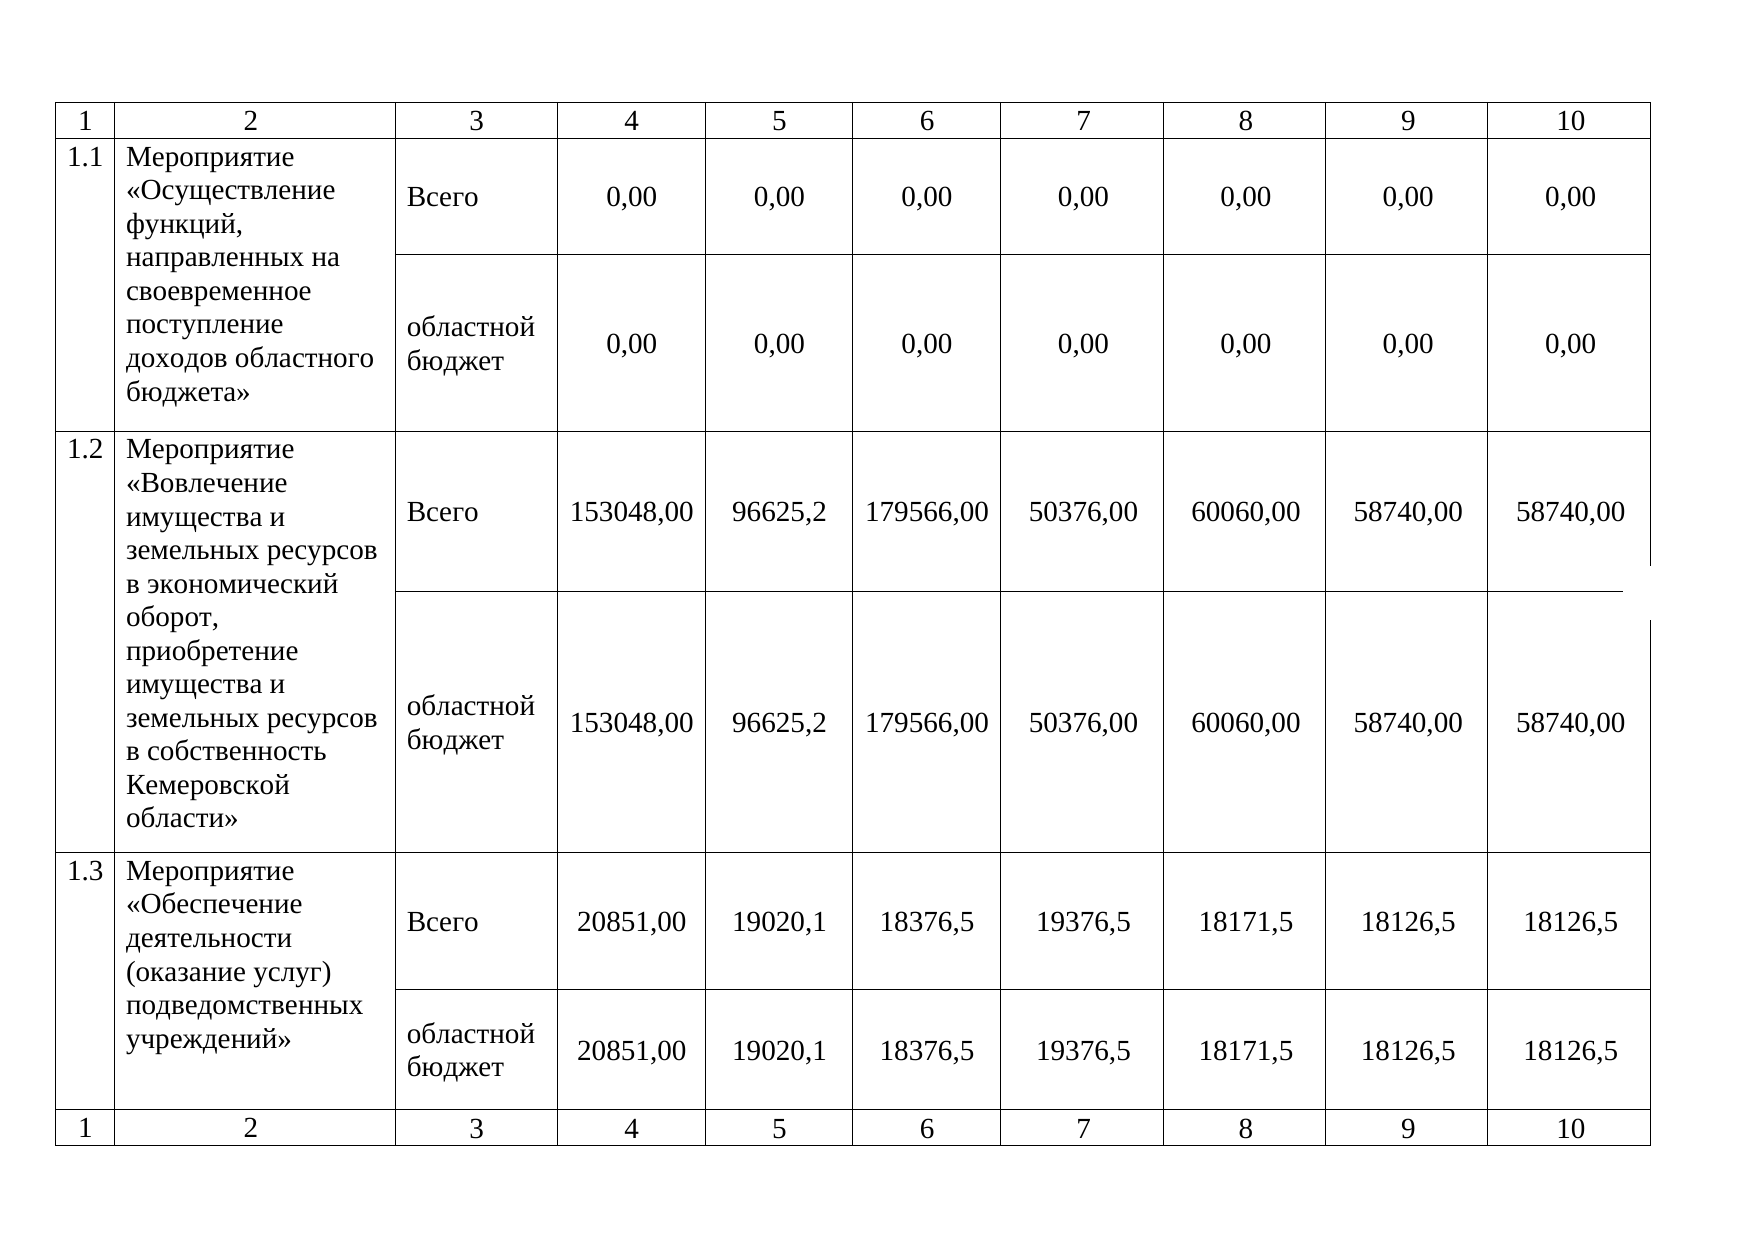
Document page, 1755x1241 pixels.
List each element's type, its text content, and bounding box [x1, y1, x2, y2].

table_cell 18126,5 [1326, 853, 1487, 989]
table_cell Мероприятие «Обеспечение деятельности (оказание услуг) подведомственных учреждений» [115, 853, 395, 1109]
table_cell 8 [1164, 1110, 1325, 1145]
table_cell 1.3 [56, 853, 114, 1109]
table_cell Всего [396, 853, 557, 989]
table_cell 5 [706, 1110, 852, 1145]
table_cell 19020,1 [706, 853, 852, 989]
table_cell 0,00 [853, 139, 1000, 254]
table_cell 10 [1488, 1110, 1650, 1145]
table_cell 153048,00 [558, 432, 705, 591]
table_cell Всего [396, 432, 557, 591]
table_cell 0,00 [706, 139, 852, 254]
table_cell областной бюджет [396, 255, 557, 431]
table_cell 3 [396, 1110, 557, 1145]
table_cell 18126,5 [1488, 990, 1650, 1109]
table_cell 0,00 [558, 139, 705, 254]
table_cell Мероприятие «Осуществление функций, направленных на своевременное поступление доходов областного бюджета» [115, 139, 395, 431]
table_cell Мероприятие «Вовлечение имущества и земельных ресурсов в экономический оборот, приобретение имущества и земельных ресурсов в собственность Кемеровской области» [115, 432, 395, 852]
table_cell 179566,00 [853, 592, 1000, 852]
table_cell 0,00 [1001, 139, 1163, 254]
table_cell 9 [1326, 1110, 1487, 1145]
table_cell 96625,2 [706, 432, 852, 591]
table_cell 1 [56, 1110, 114, 1145]
table_cell 0,00 [1488, 255, 1650, 431]
table_cell 7 [1001, 1110, 1163, 1145]
table_cell 0,00 [853, 255, 1000, 431]
table_cell 50376,00 [1001, 432, 1163, 591]
table_cell 0,00 [1164, 255, 1325, 431]
table_cell 58740,00 [1326, 432, 1487, 591]
table_cell 58740,00 [1326, 592, 1487, 852]
table_cell 0,00 [1164, 139, 1325, 254]
table_cell 153048,00 [558, 592, 705, 852]
table_cell 0,00 [1326, 255, 1487, 431]
table_cell 20851,00 [558, 990, 705, 1109]
table_cell областной бюджет [396, 990, 557, 1109]
table_cell 2 [115, 1110, 395, 1145]
table_cell 4 [558, 103, 705, 138]
table_cell 9 [1326, 103, 1487, 138]
table_cell 6 [853, 1110, 1000, 1145]
table_cell 8 [1164, 103, 1325, 138]
table_cell 58740,00 [1488, 432, 1650, 591]
table_cell 60060,00 [1164, 432, 1325, 591]
table_cell Всего [396, 139, 557, 254]
table_cell 18126,5 [1326, 990, 1487, 1109]
table_cell 96625,2 [706, 592, 852, 852]
table_cell 60060,00 [1164, 592, 1325, 852]
table_cell 18171,5 [1164, 853, 1325, 989]
table_cell 4 [558, 1110, 705, 1145]
table_cell 19020,1 [706, 990, 852, 1109]
table_cell 2 [115, 103, 395, 138]
table_cell 5 [706, 103, 852, 138]
table_cell 10 [1488, 103, 1650, 138]
table_cell 19376,5 [1001, 990, 1163, 1109]
table_cell 0,00 [1001, 255, 1163, 431]
table_cell 1.1 [56, 139, 114, 431]
table_cell областной бюджет [396, 592, 557, 852]
table_cell 18126,5 [1488, 853, 1650, 989]
table_cell 6 [853, 103, 1000, 138]
table_cell 58740,00 [1488, 592, 1650, 852]
table_cell 1.2 [56, 432, 114, 852]
table_cell 18376,5 [853, 990, 1000, 1109]
table_cell 19376,5 [1001, 853, 1163, 989]
table_cell 20851,00 [558, 853, 705, 989]
table_cell 0,00 [1326, 139, 1487, 254]
table_cell 18376,5 [853, 853, 1000, 989]
table_cell 18171,5 [1164, 990, 1325, 1109]
table_cell 3 [396, 103, 557, 138]
table_cell 0,00 [706, 255, 852, 431]
table_cell 1 [56, 103, 114, 138]
table_cell 0,00 [1488, 139, 1650, 254]
table_cell 7 [1001, 103, 1163, 138]
table_cell 50376,00 [1001, 592, 1163, 852]
table_cell 0,00 [558, 255, 705, 431]
table_cell 179566,00 [853, 432, 1000, 591]
